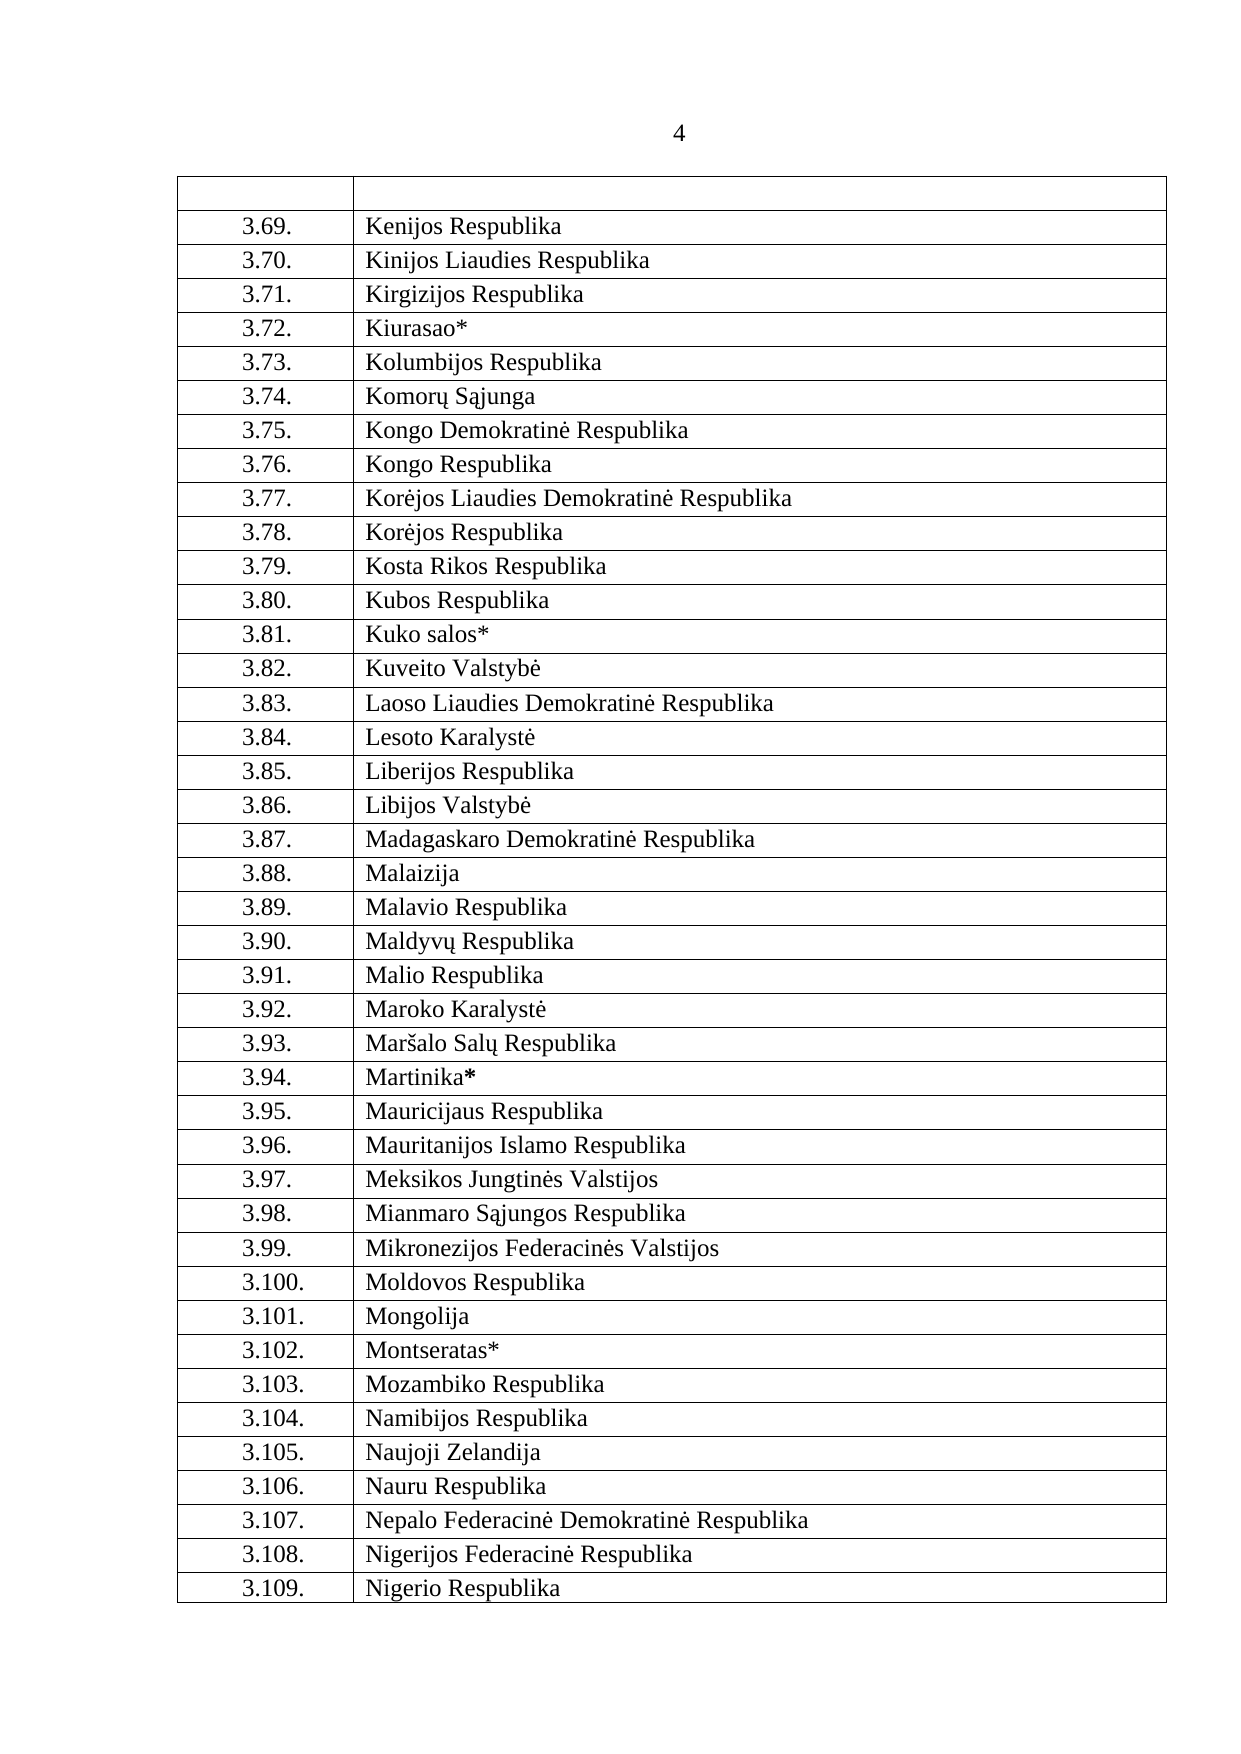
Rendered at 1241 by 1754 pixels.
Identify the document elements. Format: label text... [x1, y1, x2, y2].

table_cell 3.102. [178, 1335, 353, 1368]
table_cell Meksikos Jungtinės Valstijos [354, 1165, 1166, 1197]
table_cell Kiurasao* [354, 313, 1166, 346]
table_cell Nauru Respublika [354, 1471, 1166, 1504]
table_cell 3.97. [178, 1165, 353, 1197]
table_cell 3.106. [178, 1471, 353, 1504]
table_cell 3.93. [178, 1028, 353, 1061]
table_cell [178, 177, 353, 210]
table_cell 3.99. [178, 1233, 353, 1266]
table_cell Malio Respublika [354, 960, 1166, 993]
table_cell Nepalo Federacinė Demokratinė Respublika [354, 1505, 1166, 1538]
table_cell Laoso Liaudies Demokratinė Respublika [354, 688, 1166, 721]
table_cell 3.69. [178, 211, 353, 244]
table_cell 3.84. [178, 722, 353, 755]
table_cell 3.101. [178, 1301, 353, 1334]
table_cell Mozambiko Respublika [354, 1369, 1166, 1402]
table_cell 3.70. [178, 245, 353, 278]
table_cell 3.98. [178, 1199, 353, 1232]
table_cell Komorų Sąjunga [354, 381, 1166, 414]
table_cell 3.82. [178, 654, 353, 687]
table_cell Kosta Rikos Respublika [354, 551, 1166, 584]
table_cell 3.72. [178, 313, 353, 346]
table_cell 3.96. [178, 1130, 353, 1163]
table_cell Maldyvų Respublika [354, 926, 1166, 959]
table_cell 3.80. [178, 585, 353, 618]
table_cell 3.90. [178, 926, 353, 959]
table_cell 3.87. [178, 824, 353, 857]
table_cell 3.73. [178, 347, 353, 380]
table_cell 3.78. [178, 517, 353, 550]
table_cell Mauritanijos Islamo Respublika [354, 1130, 1166, 1163]
table_cell 3.88. [178, 858, 353, 891]
table_cell 3.103. [178, 1369, 353, 1402]
table_cell Kubos Respublika [354, 585, 1166, 618]
table_cell Mianmaro Sąjungos Respublika [354, 1199, 1166, 1232]
table_cell Nigerio Respublika [354, 1573, 1166, 1602]
table_cell Maroko Karalystė [354, 994, 1166, 1027]
table_cell 3.76. [178, 449, 353, 482]
table_cell Kenijos Respublika [354, 211, 1166, 244]
table_cell 3.83. [178, 688, 353, 721]
table_cell Namibijos Respublika [354, 1403, 1166, 1436]
table_cell 3.77. [178, 483, 353, 516]
table_cell 3.94. [178, 1062, 353, 1095]
table_cell 3.95. [178, 1096, 353, 1129]
table_cell 3.74. [178, 381, 353, 414]
table_cell 3.85. [178, 756, 353, 789]
table_cell 3.109. [178, 1573, 353, 1602]
table_cell Lesoto Karalystė [354, 722, 1166, 755]
table_cell Mikronezijos Federacinės Valstijos [354, 1233, 1166, 1266]
table_cell Naujoji Zelandija [354, 1437, 1166, 1470]
table_cell Korėjos Respublika [354, 517, 1166, 550]
table_cell 3.92. [178, 994, 353, 1027]
table_cell Libijos Valstybė [354, 790, 1166, 823]
table_cell 3.91. [178, 960, 353, 993]
table_cell Kinijos Liaudies Respublika [354, 245, 1166, 278]
table_cell Nigerijos Federacinė Respublika [354, 1539, 1166, 1572]
table_cell 3.86. [178, 790, 353, 823]
table_cell Kuveito Valstybė [354, 654, 1166, 687]
table_cell 3.81. [178, 620, 353, 652]
table_cell 3.71. [178, 279, 353, 312]
table_cell Malaizija [354, 858, 1166, 891]
table_cell 3.89. [178, 892, 353, 925]
table_cell 3.100. [178, 1267, 353, 1300]
table_cell Martinika* [354, 1062, 1166, 1095]
table_cell 3.75. [178, 415, 353, 448]
table_cell Montseratas* [354, 1335, 1166, 1368]
table_cell 3.105. [178, 1437, 353, 1470]
table_cell Malavio Respublika [354, 892, 1166, 925]
table_cell Liberijos Respublika [354, 756, 1166, 789]
table_cell Maršalo Salų Respublika [354, 1028, 1166, 1061]
table_cell Moldovos Respublika [354, 1267, 1166, 1300]
table_cell Madagaskaro Demokratinė Respublika [354, 824, 1166, 857]
table_cell Kolumbijos Respublika [354, 347, 1166, 380]
table_cell Kongo Respublika [354, 449, 1166, 482]
table_cell Kuko salos* [354, 620, 1166, 652]
table_cell Korėjos Liaudies Demokratinė Respublika [354, 483, 1166, 516]
table_cell 3.108. [178, 1539, 353, 1572]
table_cell Kirgizijos Respublika [354, 279, 1166, 312]
table_cell Mauricijaus Respublika [354, 1096, 1166, 1129]
table_cell 3.104. [178, 1403, 353, 1436]
table_cell Kongo Demokratinė Respublika [354, 415, 1166, 448]
table_cell [354, 177, 1166, 210]
table_cell Mongolija [354, 1301, 1166, 1334]
table_cell 3.107. [178, 1505, 353, 1538]
table_cell 3.79. [178, 551, 353, 584]
